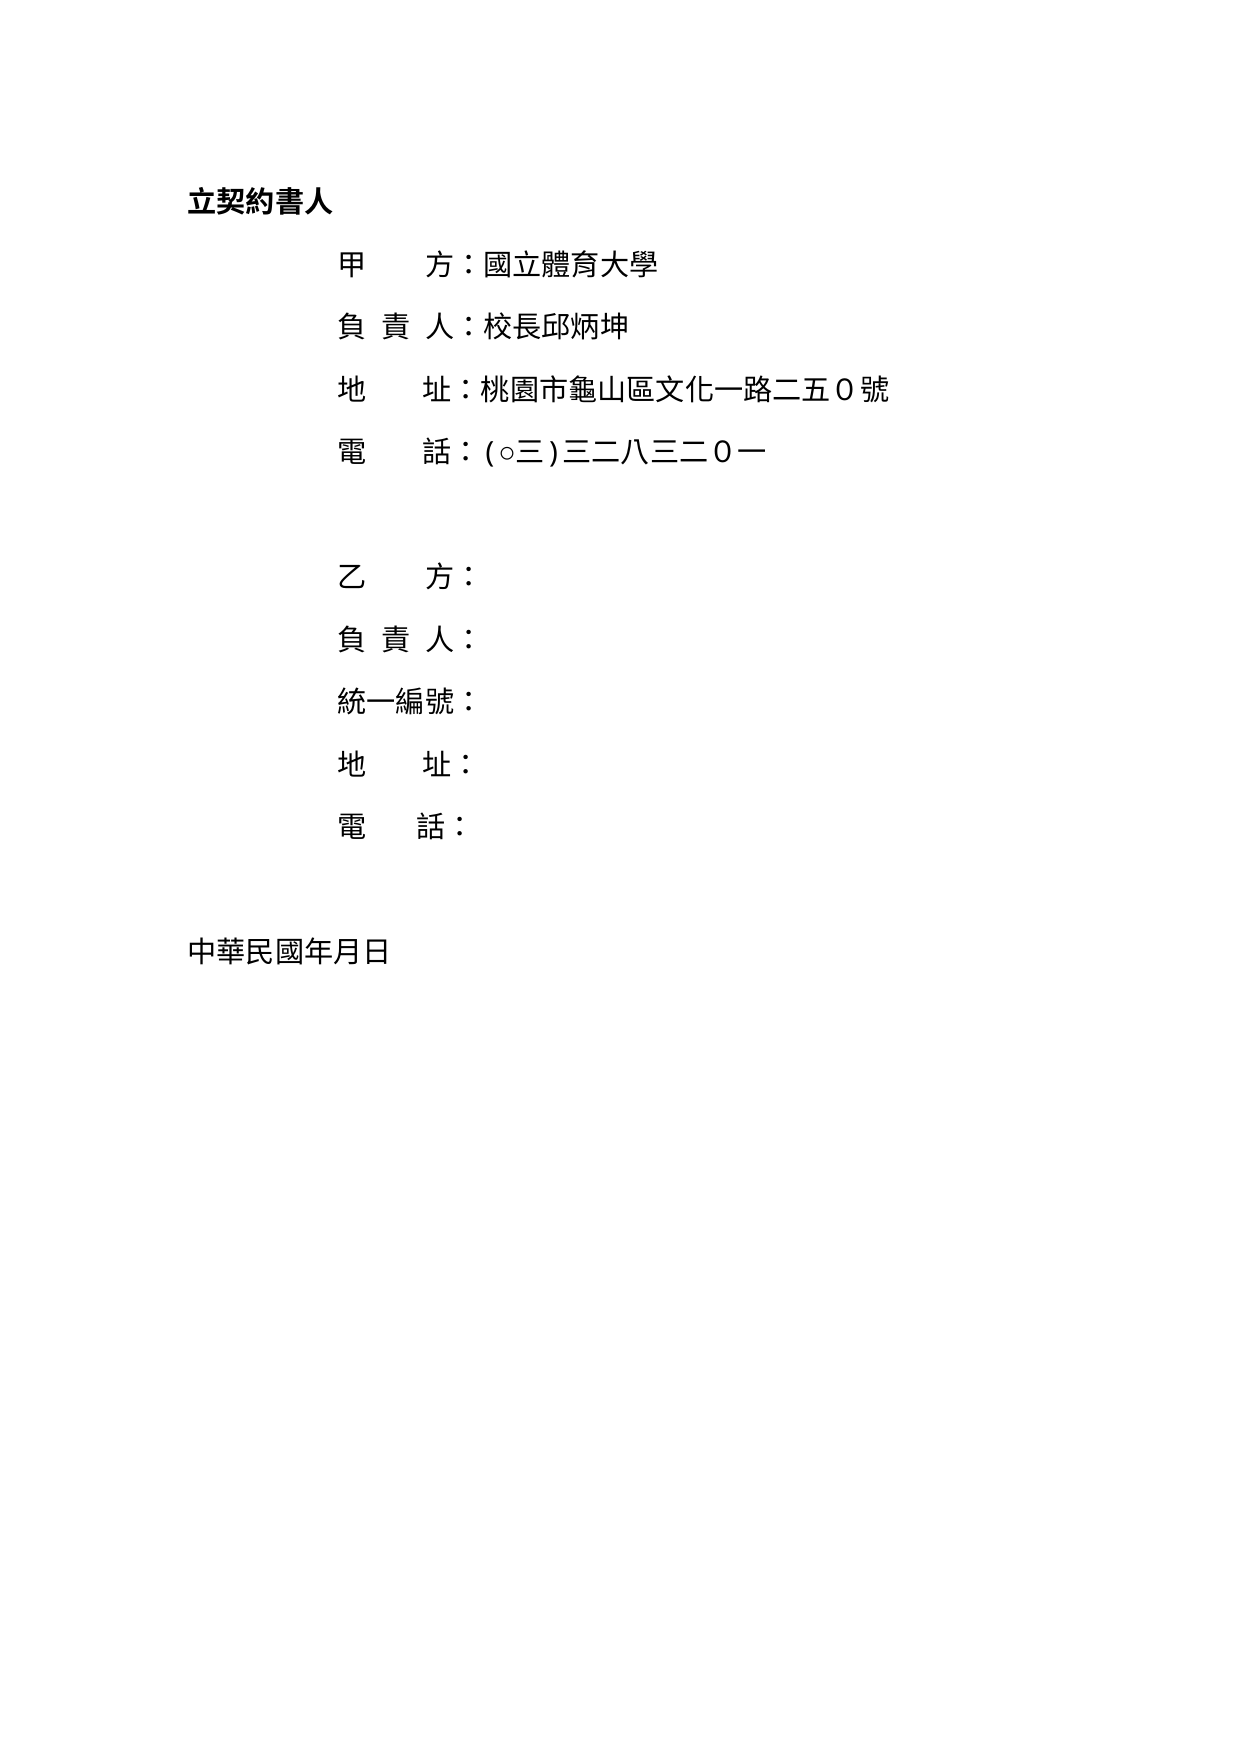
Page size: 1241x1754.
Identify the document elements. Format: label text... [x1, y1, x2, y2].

text 中華民國年月日 [187, 908, 1053, 971]
text 電 話： [337, 783, 1053, 846]
text 地 址： [337, 721, 1053, 783]
text 乙 方： [337, 533, 1053, 596]
text 地 址：桃園市龜山區文化一路二五０號 [337, 346, 1053, 408]
text 統一編號： [337, 658, 1053, 721]
text 甲 方：國立體育大學 [337, 221, 1053, 283]
text 電 話：(○三)三二八三二０一 [337, 408, 1053, 471]
text 負 責 人： [337, 596, 1053, 658]
text 負 責 人：校長邱炳坤 [337, 283, 1053, 346]
text 立契約書人 [187, 158, 1053, 221]
